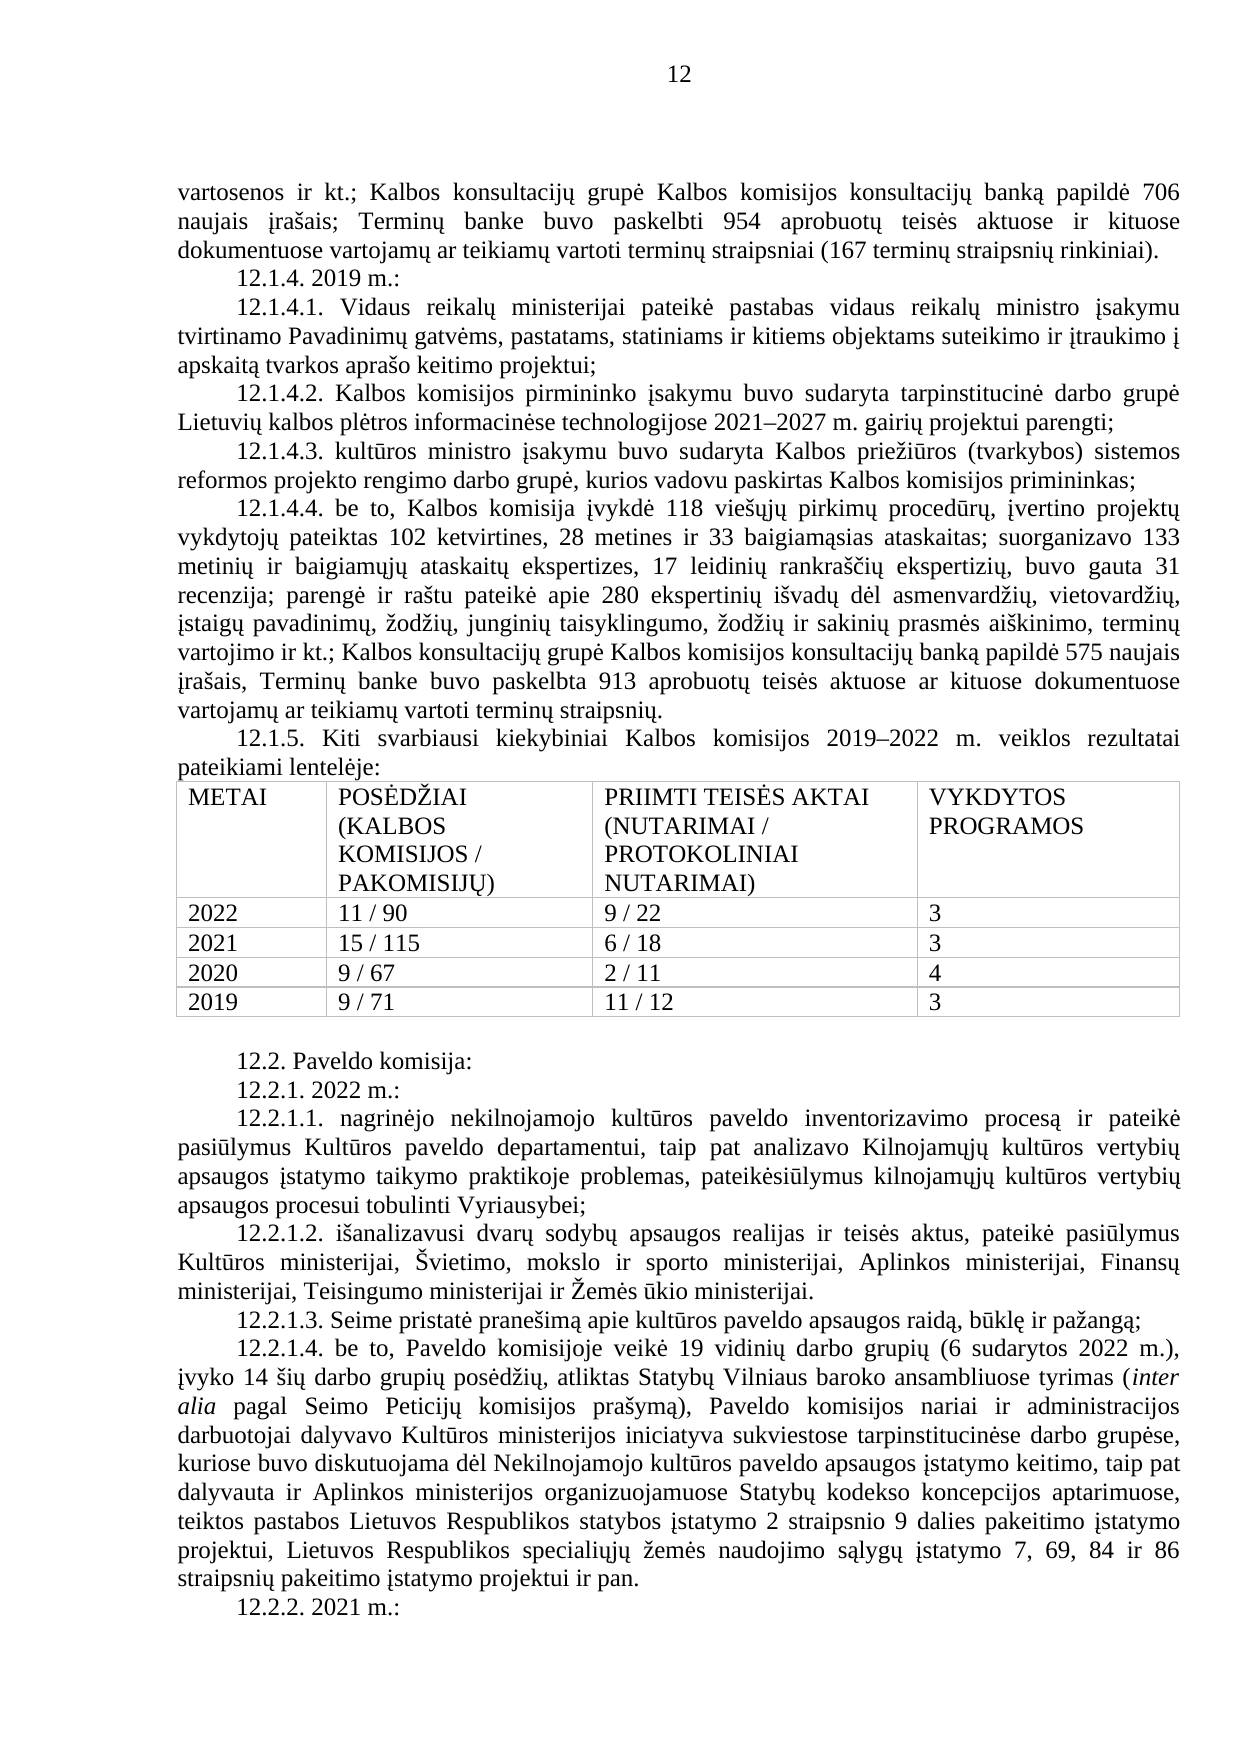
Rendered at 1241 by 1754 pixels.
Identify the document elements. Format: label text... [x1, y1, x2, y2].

text 12.1.4.3. kultūros ministro įsakymu buvo sudaryta Kalbos priežiūros (tvarkybos) sistemos reformos projekto rengimo darbo grupė, kurios vadovu paskirtas Kalbos komisijos primininkas; [177, 436, 1181, 493]
text 12.1.4. 2019 m.: [177, 263, 1181, 292]
text 12.2.1.4. be to, Paveldo komisijoje veikė 19 vidinių darbo grupių (6 sudarytos 2022 m.), įvyko 14 šių darbo grupių posėdžių, atliktas Statybų Vilniaus baroko ansambliuose tyrimas (inter alia pagal Seimo Peticijų komisijos prašymą), Paveldo komisijos nariai ir administracijos darbuotojai dalyvavo Kultūros ministerijos iniciatyva sukviestose tarpinstitucinėse darbo grupėse, kuriose buvo diskutuojama dėl Nekilnojamojo kultūros paveldo apsaugos įstatymo keitimo, taip pat dalyvauta ir Aplinkos ministerijos organizuojamuose Statybų kodekso koncepcijos aptarimuose, teiktos pastabos Lietuvos Respublikos statybos įstatymo 2 straipsnio 9 dalies pakeitimo įstatymo projektui, Lietuvos Respublikos specialiųjų žemės naudojimo sąlygų įstatymo 7, 69, 84 ir 86 straipsnių pakeitimo įstatymo projektui ir pan. [177, 1333, 1181, 1592]
text vartosenos ir kt.; Kalbos konsultacijų grupė Kalbos komisijos konsultacijų banką papildė 706 naujais įrašais; Terminų banke buvo paskelbti 954 aprobuotų teisės aktuose ir kituose dokumentuose vartojamų ar teikiamų vartoti terminų straipsniai (167 terminų straipsnių rinkiniai). [177, 177, 1181, 263]
text 12.1.4.4. be to, Kalbos komisija įvykdė 118 viešųjų pirkimų procedūrų, įvertino projektų vykdytojų pateiktas 102 ketvirtines, 28 metines ir 33 baigiamąsias ataskaitas; suorganizavo 133 metinių ir baigiamųjų ataskaitų ekspertizes, 17 leidinių rankraščių ekspertizių, buvo gauta 31 recenzija; parengė ir raštu pateikė apie 280 ekspertinių išvadų dėl asmenvardžių, vietovardžių, įstaigų pavadinimų, žodžių, junginių taisyklingumo, žodžių ir sakinių prasmės aiškinimo, terminų vartojimo ir kt.; Kalbos konsultacijų grupė Kalbos komisijos konsultacijų banką papildė 575 naujais įrašais, Terminų banke buvo paskelbta 913 aprobuotų teisės aktuose ar kituose dokumentuose vartojamų ar teikiamų vartoti terminų straipsnių. [177, 493, 1181, 723]
text 12.2.2. 2021 m.: [177, 1592, 1181, 1621]
table_cell 15 / 115 [327, 928, 592, 957]
table_cell 2020 [177, 958, 326, 986]
text 12.2.1.3. Seime pristatė pranešimą apie kultūros paveldo apsaugos raidą, būklę ir pažangą; [177, 1305, 1181, 1333]
table_header POSĖDŽIAI (KALBOS KOMISIJOS / PAKOMISIJŲ) [327, 782, 592, 897]
table_cell 9 / 67 [327, 958, 592, 986]
table_cell 11 / 12 [593, 988, 917, 1016]
table_cell 6 / 18 [593, 928, 917, 957]
text 12.1.4.2. Kalbos komisijos pirmininko įsakymu buvo sudaryta tarpinstitucinė darbo grupė Lietuvių kalbos plėtros informacinėse technologijose 2021–2027 m. gairių projektui parengti; [177, 378, 1181, 436]
table_header PRIIMTI TEISĖS AKTAI (NUTARIMAI / PROTOKOLINIAI NUTARIMAI) [593, 782, 917, 897]
table_cell 11 / 90 [327, 898, 592, 927]
text 12.1.5. Kiti svarbiausi kiekybiniai Kalbos komisijos 2019‒2022 m. veiklos rezultatai pateikiami lentelėje: [177, 723, 1181, 781]
table_cell 3 [918, 898, 1179, 927]
text 12.2.1.1. nagrinėjo nekilnojamojo kultūros paveldo inventorizavimo procesą ir pateikė pasiūlymus Kultūros paveldo departamentui, taip pat analizavo Kilnojamųjų kultūros vertybių apsaugos įstatymo taikymo praktikoje problemas, pateikėsiūlymus kilnojamųjų kultūros vertybių apsaugos procesui tobulinti Vyriausybei; [177, 1103, 1181, 1218]
table_header METAI [177, 782, 326, 897]
text 12.2. Paveldo komisija: [177, 1046, 1181, 1075]
table_cell 4 [918, 958, 1179, 986]
table_cell 3 [918, 928, 1179, 957]
text 12.1.4.1. Vidaus reikalų ministerijai pateikė pastabas vidaus reikalų ministro įsakymu tvirtinamo Pavadinimų gatvėms, pastatams, statiniams ir kitiems objektams suteikimo ir įtraukimo į apskaitą tvarkos aprašo keitimo projektui; [177, 292, 1181, 378]
table_cell 9 / 71 [327, 988, 592, 1016]
table_cell 3 [918, 988, 1179, 1016]
table_cell 2022 [177, 898, 326, 927]
table_cell 2021 [177, 928, 326, 957]
table_cell 2019 [177, 988, 326, 1016]
table_header VYKDYTOS PROGRAMOS [918, 782, 1179, 897]
table_cell 2 / 11 [593, 958, 917, 986]
text 12.2.1. 2022 m.: [177, 1075, 1181, 1103]
table_cell 9 / 22 [593, 898, 917, 927]
text 12.2.1.2. išanalizavusi dvarų sodybų apsaugos realijas ir teisės aktus, pateikė pasiūlymus Kultūros ministerijai, Švietimo, mokslo ir sporto ministerijai, Aplinkos ministerijai, Finansų ministerijai, Teisingumo ministerijai ir Žemės ūkio ministerijai. [177, 1218, 1181, 1305]
